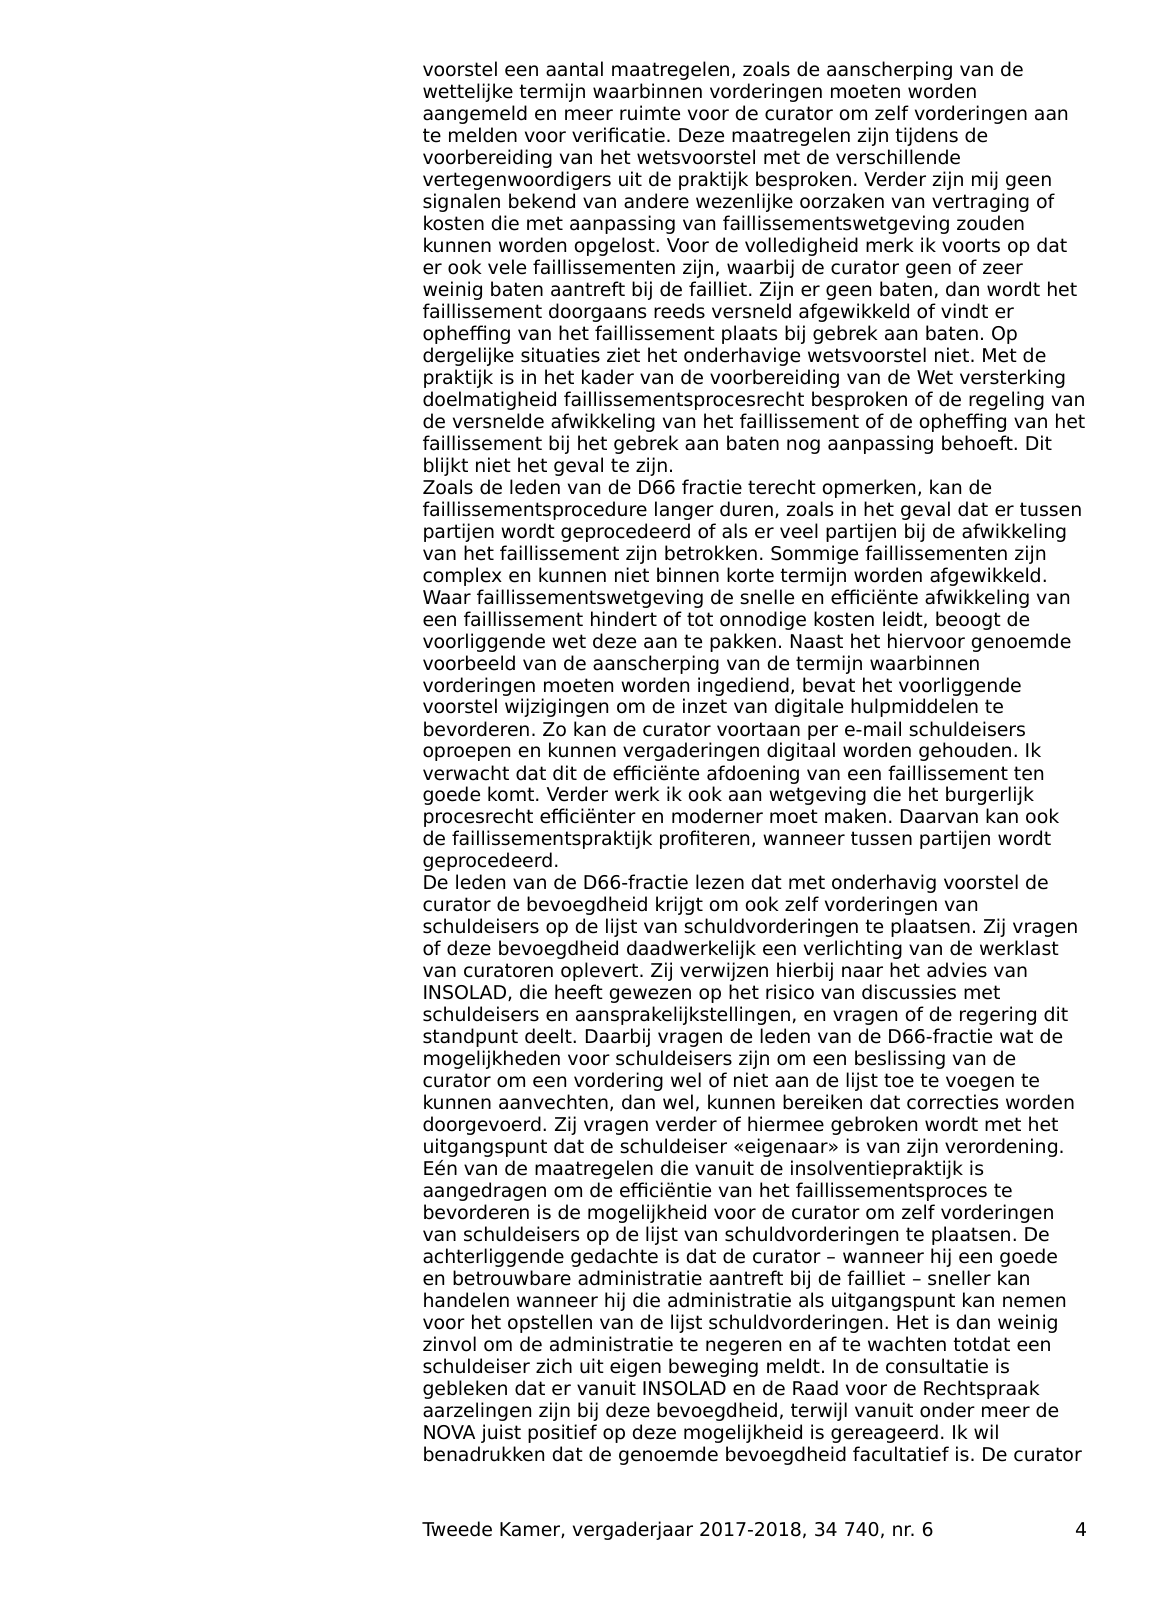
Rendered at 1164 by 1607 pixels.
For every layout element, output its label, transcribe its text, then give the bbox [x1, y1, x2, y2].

text Eén van de maatregelen die vanuit de insolventiepraktijk is aangedragen om de efficiëntie van het faillissementsproces te bevorderen is de mogelijkheid voor de curator om zelf vorderingen van schuldeisers op de lijst van schuldvorderingen te plaatsen. De achterliggende gedachte is dat de curator – wanneer hij een goede en betrouwbare administratie aantreft bij de failliet – sneller kan handelen wanneer hij die administratie als uitgangspunt kan nemen voor het opstellen van de lijst schuldvorderingen. Het is dan weinig zinvol om de administratie te negeren en af te wachten totdat een schuldeiser zich uit eigen beweging meldt. In de consultatie is gebleken dat er vanuit INSOLAD en de Raad voor de Rechtspraak aarzelingen zijn bij deze bevoegdheid, terwijl vanuit onder meer de NOVA juist positief op deze mogelijkheid is gereageerd. Ik wil benadrukken dat de genoemde bevoegdheid facultatief is. De curator [422, 1158, 1087, 1466]
text voorstel een aantal maatregelen, zoals de aanscherping van de wettelijke termijn waarbinnen vorderingen moeten worden aangemeld en meer ruimte voor de curator om zelf vorderingen aan te melden voor verificatie. Deze maatregelen zijn tijdens de voorbereiding van het wetsvoorstel met de verschillende vertegenwoordigers uit de praktijk besproken. Verder zijn mij geen signalen bekend van andere wezenlijke oorzaken van vertraging of kosten die met aanpassing van faillissementswetgeving zouden kunnen worden opgelost. Voor de volledigheid merk ik voorts op dat er ook vele faillissementen zijn, waarbij de curator geen of zeer weinig baten aantreft bij de failliet. Zijn er geen baten, dan wordt het faillissement doorgaans reeds versneld afgewikkeld of vindt er opheffing van het faillissement plaats bij gebrek aan baten. Op dergelijke situaties ziet het onderhavige wetsvoorstel niet. Met de praktijk is in het kader van de voorbereiding van de Wet versterking doelmatigheid faillissementsprocesrecht besproken of de regeling van de versnelde afwikkeling van het faillissement of de opheffing van het faillissement bij het gebrek aan baten nog aanpassing behoeft. Dit blijkt niet het geval te zijn. [422, 59, 1087, 477]
text Zoals de leden van de D66 fractie terecht opmerken, kan de faillissementsprocedure langer duren, zoals in het geval dat er tussen partijen wordt geprocedeerd of als er veel partijen bij de afwikkeling van het faillissement zijn betrokken. Sommige faillissementen zijn complex en kunnen niet binnen korte termijn worden afgewikkeld. Waar faillissementswetgeving de snelle en efficiënte afwikkeling van een faillissement hindert of tot onnodige kosten leidt, beoogt de voorliggende wet deze aan te pakken. Naast het hiervoor genoemde voorbeeld van de aanscherping van de termijn waarbinnen vorderingen moeten worden ingediend, bevat het voorliggende voorstel wijzigingen om de inzet van digitale hulpmiddelen te bevorderen. Zo kan de curator voortaan per e-mail schuldeisers oproepen en kunnen vergaderingen digitaal worden gehouden. Ik verwacht dat dit de efficiënte afdoening van een faillissement ten goede komt. Verder werk ik ook aan wetgeving die het burgerlijk procesrecht efficiënter en moderner moet maken. Daarvan kan ook de faillissementspraktijk profiteren, wanneer tussen partijen wordt geprocedeerd. [422, 477, 1087, 872]
text De leden van de D66-fractie lezen dat met onderhavig voorstel de curator de bevoegdheid krijgt om ook zelf vorderingen van schuldeisers op de lijst van schuldvorderingen te plaatsen. Zij vragen of deze bevoegdheid daadwerkelijk een verlichting van de werklast van curatoren oplevert. Zij verwijzen hierbij naar het advies van INSOLAD, die heeft gewezen op het risico van discussies met schuldeisers en aansprakelijkstellingen, en vragen of de regering dit standpunt deelt. Daarbij vragen de leden van de D66-fractie wat de mogelijkheden voor schuldeisers zijn om een beslissing van de curator om een vordering wel of niet aan de lijst toe te voegen te kunnen aanvechten, dan wel, kunnen bereiken dat correcties worden doorgevoerd. Zij vragen verder of hiermee gebroken wordt met het uitgangspunt dat de schuldeiser «eigenaar» is van zijn verordening. [422, 872, 1087, 1158]
